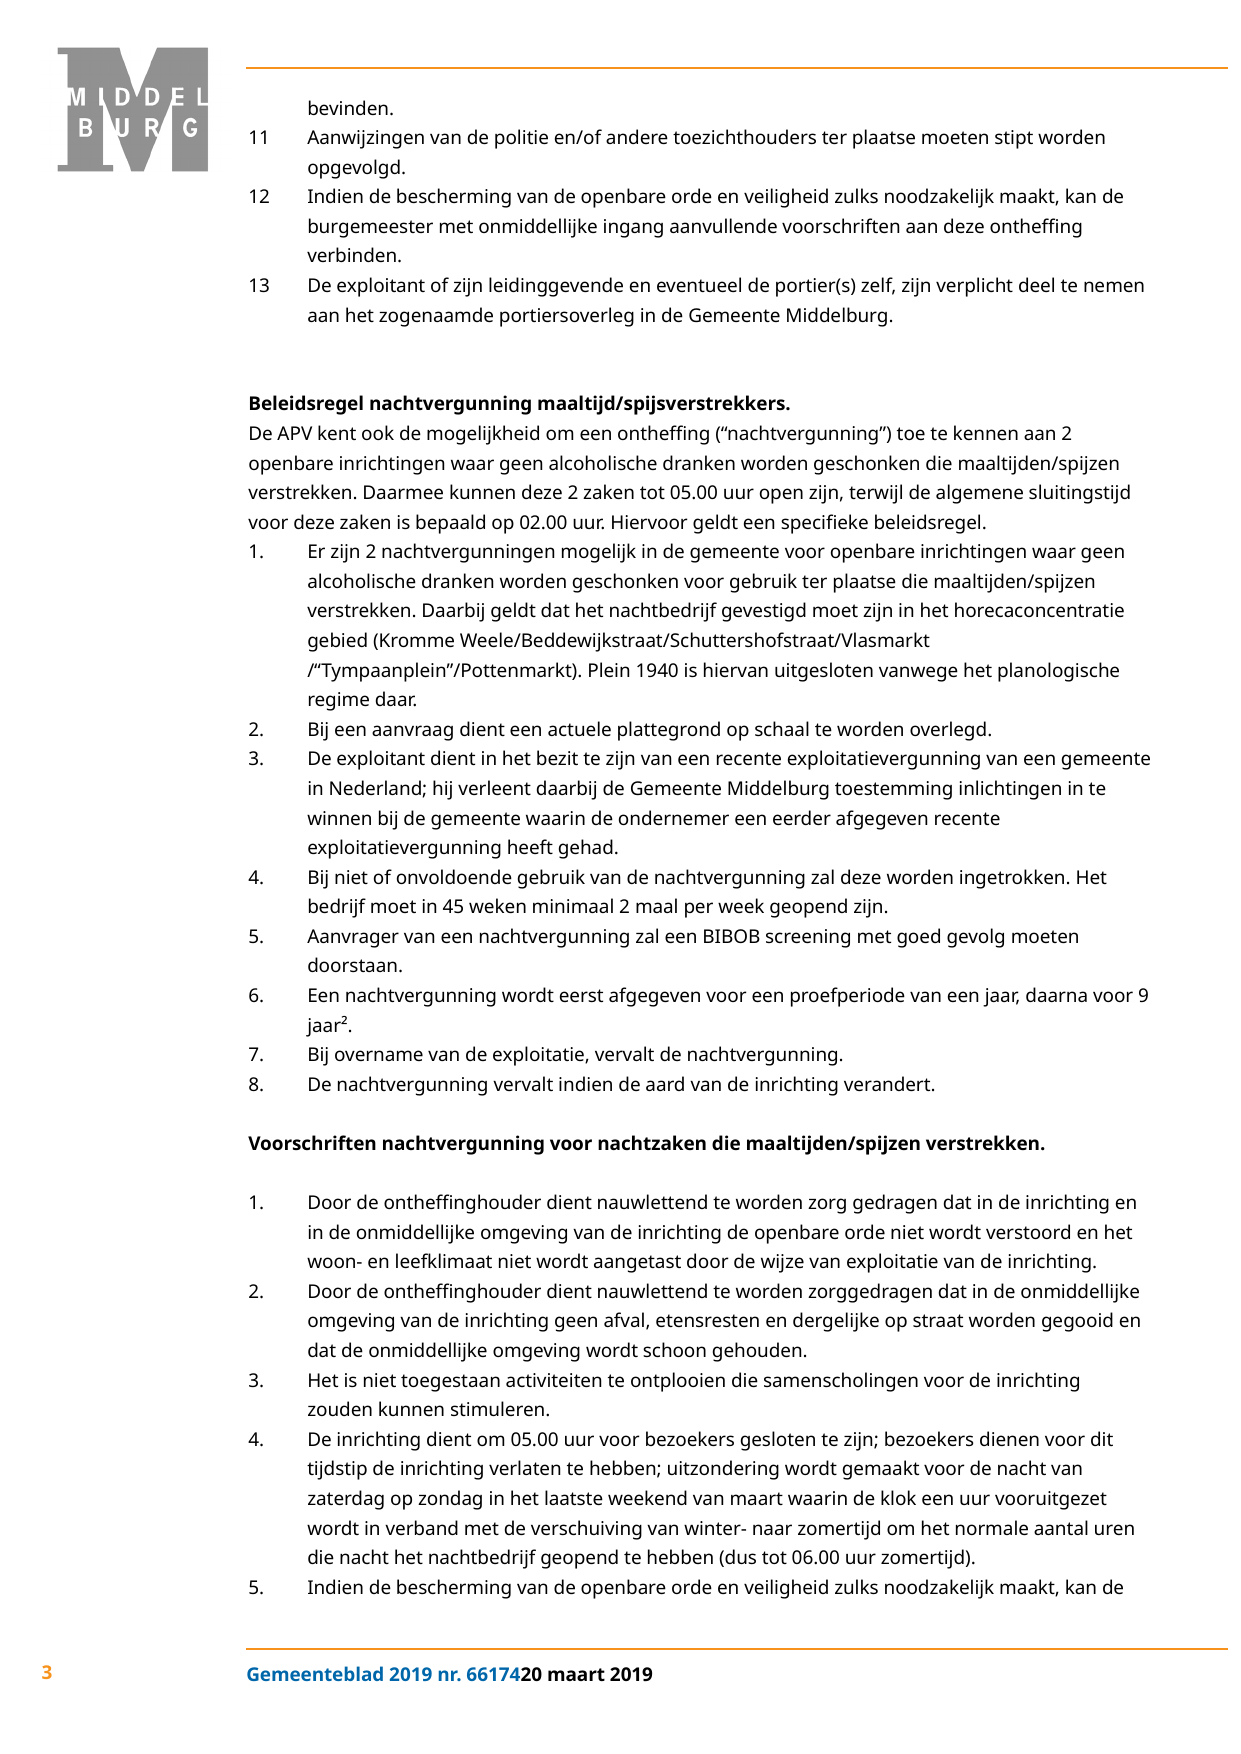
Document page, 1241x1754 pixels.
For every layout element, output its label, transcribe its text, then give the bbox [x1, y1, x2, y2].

list Bij niet of onvoldoende gebruik van de nachtvergunning zal deze worden ingetrokken. Het bedrijf moet in 45 weken minimaal 2 maal per week geopend zijn. [248, 864, 1152, 919]
list Door de ontheffinghouder dient nauwlettend te worden zorggedragen dat in de onmiddellijke omgeving van de inrichting geen afval, etensresten en dergelijke op straat worden gegooid en dat de onmiddellijke omgeving wordt schoon gehouden. [248, 1278, 1152, 1363]
picture [41, 47, 231, 172]
list De exploitant of zijn leidinggevende en eventueel de portier(s) zelf, zijn verplicht deel te nemen aan het zogenaamde portiersoverleg in de Gemeente Middelburg. [248, 272, 1152, 328]
list Het is niet toegestaan activiteiten te ontplooien die samenscholingen voor de inrichting zouden kunnen stimuleren. [248, 1367, 1152, 1422]
list Er zijn 2 nachtvergunningen mogelijk in de gemeente voor openbare inrichtingen waar geen alcoholische dranken worden geschonken voor gebruik ter plaatse die maaltijden/spijzen verstrekken. Daarbij geldt dat het nachtbedrijf gevestigd moet zijn in het horecaconcentratie gebied (Kromme Weele/Beddewijkstraat/Schuttershofstraat/Vlasmarkt /“Tympaanplein”/Pottenmarkt). Plein 1940 is hiervan uitgesloten vanwege het planologische regime daar. [248, 538, 1152, 712]
list Aanvrager van een nachtvergunning zal een BIBOB screening met goed gevolg moeten doorstaan. [248, 923, 1152, 978]
list Door de ontheffinghouder dient nauwlettend te worden zorg gedragen dat in de inrichting en in de onmiddellijke omgeving van de inrichting de openbare orde niet wordt verstoord en het woon- en leefklimaat niet wordt aangetast door de wijze van exploitatie van de inrichting. [248, 1189, 1152, 1274]
list Indien de bescherming van de openbare orde en veiligheid zulks noodzakelijk maakt, kan de burgemeester met onmiddellijke ingang aanvullende voorschriften aan deze ontheffing verbinden. [248, 183, 1152, 268]
list De nachtvergunning vervalt indien de aard van de inrichting verandert. [248, 1071, 1152, 1097]
list Aanwijzingen van de politie en/of andere toezichthouders ter plaatse moeten stipt worden opgevolgd. [248, 124, 1152, 180]
list Bij een aanvraag dient een actuele plattegrond op schaal te worden overlegd. [248, 716, 1152, 742]
text Voorschriften nachtvergunning voor nachtzaken die maaltijden/spijzen verstrekken. [248, 1130, 1152, 1156]
text Beleidsregel nachtvergunning maaltijd/spijsverstrekkers. [248, 391, 1152, 416]
list Bij overname van de exploitatie, vervalt de nachtvergunning. [248, 1041, 1152, 1067]
list De exploitant dient in het bezit te zijn van een recente exploitatievergunning van een gemeente in Nederland; hij verleent daarbij de Gemeente Middelburg toestemming inlichtingen in te winnen bij de gemeente waarin de ondernemer een eerder afgegeven recente exploitatievergunning heeft gehad. [248, 746, 1152, 860]
list bevinden. [248, 95, 1152, 121]
list Een nachtvergunning wordt eerst afgegeven voor een proefperiode van een jaar, daarna voor 9 jaar². [248, 982, 1152, 1038]
list De inrichting dient om 05.00 uur voor bezoekers gesloten te zijn; bezoekers dienen voor dit tijdstip de inrichting verlaten te hebben; uitzondering wordt gemaakt voor de nacht van zaterdag op zondag in het laatste weekend van maart waarin de klok een uur vooruitgezet wordt in verband met de verschuiving van winter- naar zomertijd om het normale aantal uren die nacht het nachtbedrijf geopend te hebben (dus tot 06.00 uur zomertijd). [248, 1426, 1152, 1570]
text De APV kent ook de mogelijkheid om een ontheffing (“nachtvergunning”) toe te kennen aan 2 openbare inrichtingen waar geen alcoholische dranken worden geschonken die maaltijden/spijzen verstrekken. Daarmee kunnen deze 2 zaken tot 05.00 uur open zijn, terwijl de algemene sluitingstijd voor deze zaken is bepaald op 02.00 uur. Hiervoor geldt een specifieke beleidsregel. [248, 420, 1152, 535]
list Indien de bescherming van de openbare orde en veiligheid zulks noodzakelijk maakt, kan de [248, 1574, 1152, 1600]
